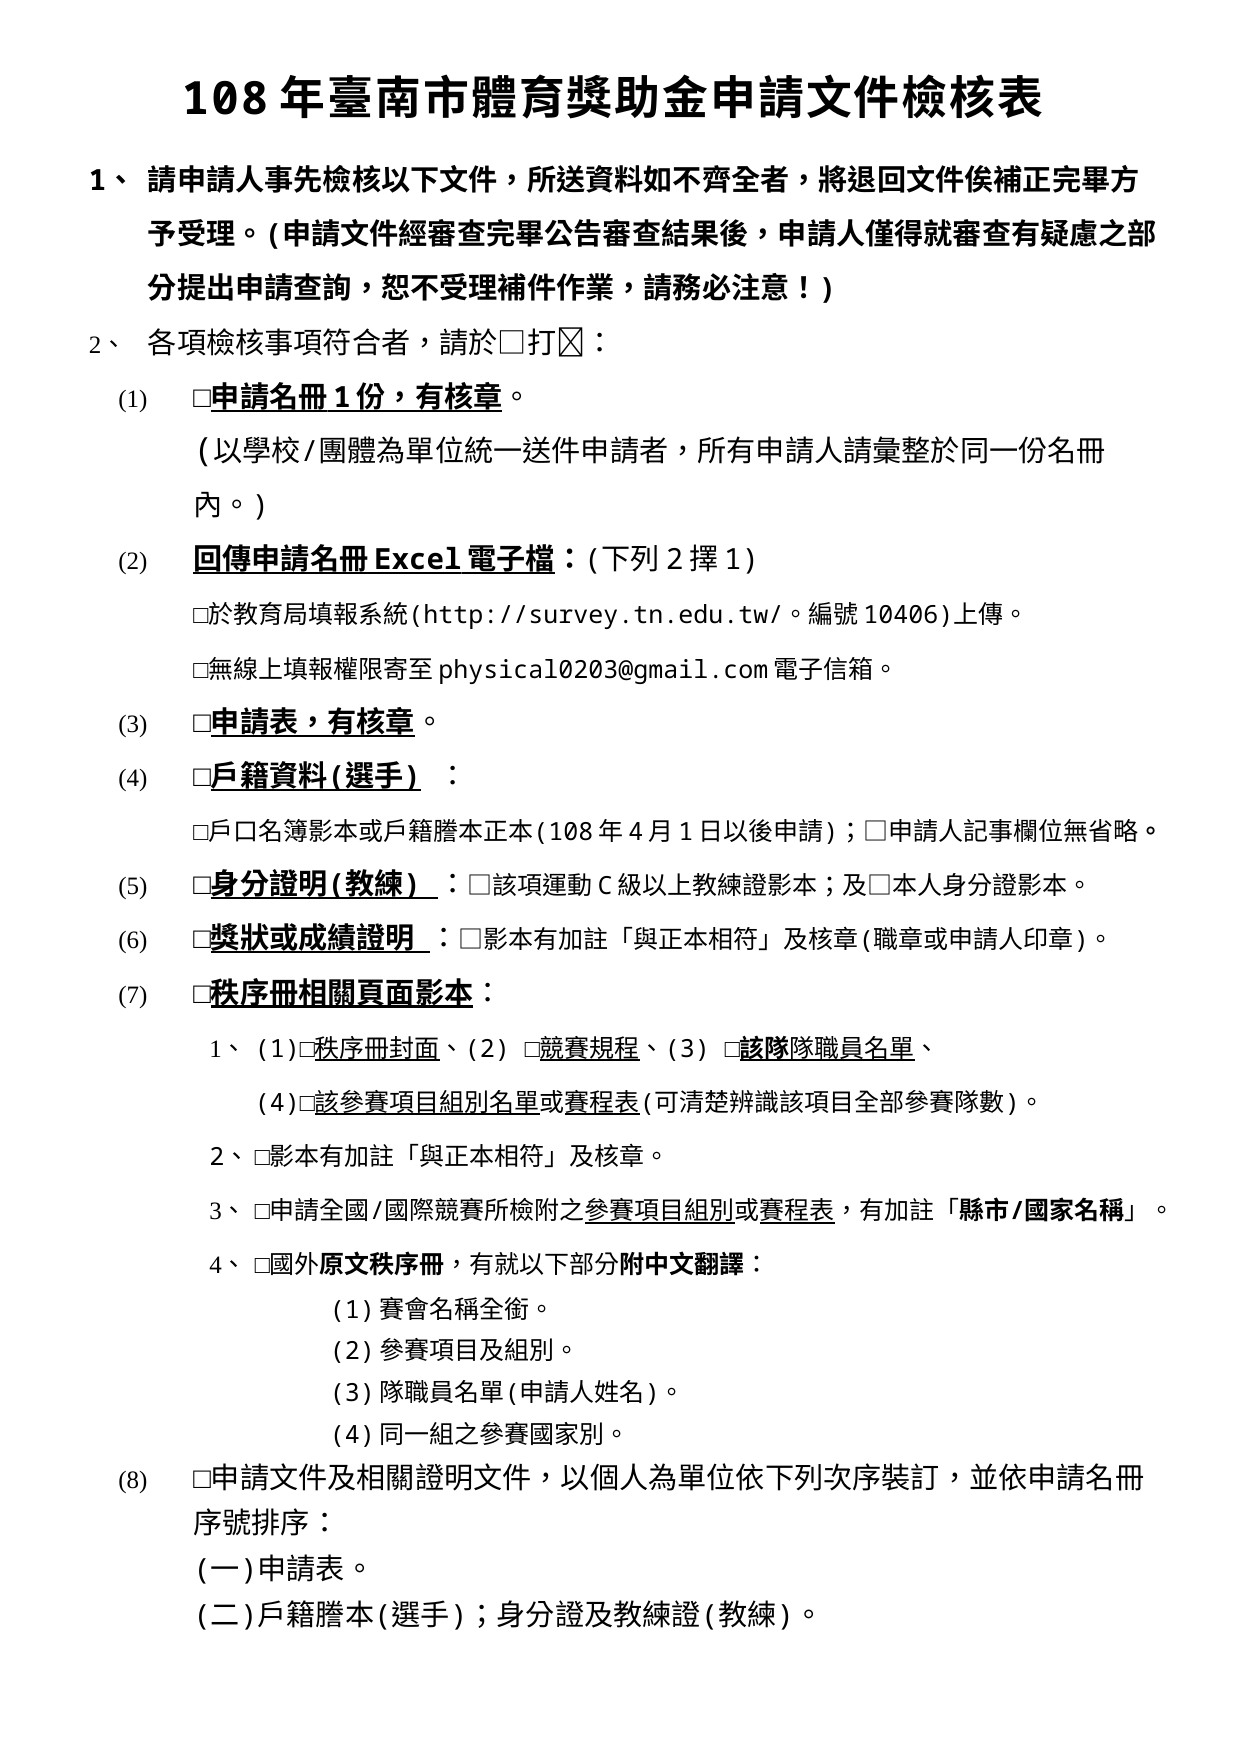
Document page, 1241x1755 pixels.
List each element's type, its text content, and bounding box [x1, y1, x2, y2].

list □國外原文秩序冊，有就以下部分附中文翻譯： [209, 1231, 1167, 1285]
list 同一組之參賽國家別。 [329, 1410, 1167, 1451]
list □申請文件及相關證明文件，以個人為單位依下列次序裝訂，並依申請名冊序號排序： (一)申請表。 (二)戶籍謄本(選手)；身分證及教練證(教練)。 [118, 1451, 1167, 1635]
list 參賽項目及組別。 [329, 1326, 1167, 1368]
list 隊職員名單(申請人姓名)。 [329, 1368, 1167, 1410]
list (1)□秩序冊封面、(2) □競賽規程、(3) □該隊隊職員名單、 [209, 1014, 1167, 1068]
list □申請表，有核章。 [118, 689, 1167, 743]
list □申請名冊1份，有核章。 [118, 364, 1167, 418]
text (4)□該參賽項目組別名單或賽程表(可清楚辨識該項目全部參賽隊數)。 [254, 1068, 1167, 1122]
text □無線上填報權限寄至physical0203@gmail.com電子信箱。 [193, 635, 1167, 689]
list □秩序冊相關頁面影本： [118, 960, 1167, 1014]
list □獎狀或成績證明 ：□影本有加註「與正本相符」及核章(職章或申請人印章)。 [118, 906, 1167, 960]
list 請申請人事先檢核以下文件，所送資料如不齊全者，將退回文件俟補正完畢方予受理。(申請文件經審查完畢公告審查結果後，申請人僅得就審查有疑慮之部分提出申請查詢，恕不受理補件作業，請務必注意！) [89, 147, 1167, 310]
list 回傳申請名冊Excel電子檔：(下列2擇1) [118, 526, 1167, 581]
list □身分證明(教練) ：□該項運動C級以上教練證影本；及□本人身分證影本。 [118, 851, 1167, 906]
text □戶口名簿影本或戶籍謄本正本(108年4月1日以後申請)；□申請人記事欄位無省略。 [193, 797, 1167, 851]
list □戶籍資料(選手) ： [118, 743, 1167, 797]
list 賽會名稱全銜。 [329, 1285, 1167, 1326]
text □於教育局填報系統(http://survey.tn.edu.tw/。編號10406)上傳。 [193, 581, 1167, 635]
text 108年臺南市體育獎助金申請文件檢核表 [59, 83, 1167, 122]
list □申請全國/國際競賽所檢附之參賽項目組別或賽程表，有加註「縣市/國家名稱」。 [209, 1176, 1167, 1231]
list 各項檢核事項符合者，請於□打： [89, 310, 1167, 364]
text (以學校/團體為單位統一送件申請者，所有申請人請彙整於同一份名冊內。) [193, 418, 1167, 526]
list □影本有加註「與正本相符」及核章。 [209, 1122, 1167, 1176]
